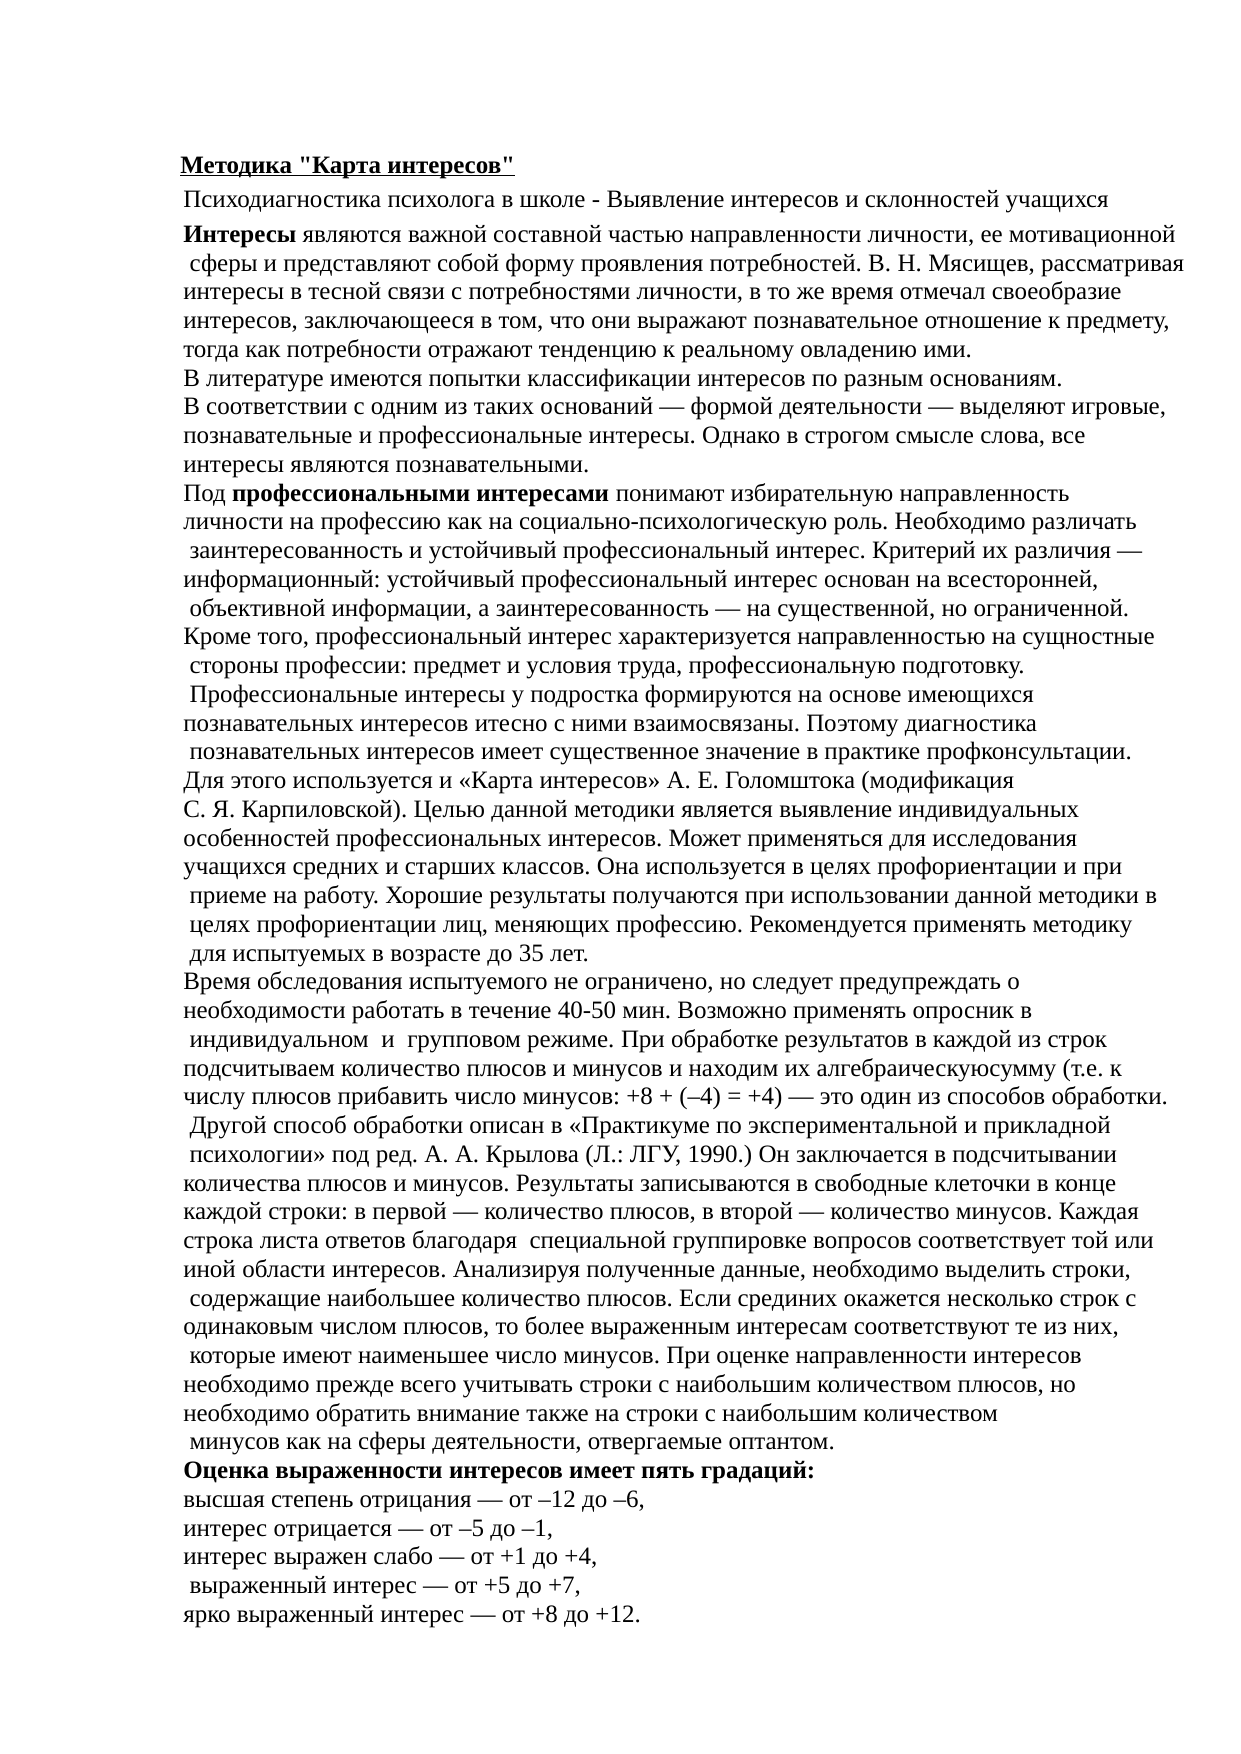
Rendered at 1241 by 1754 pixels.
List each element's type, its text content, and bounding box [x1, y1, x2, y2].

table_cell Интересы являются важной составной частью направленности личности, ее мотивационной сферы и представляют собой форму проявления потребностей. В. Н. Мясищев, рассматривая интересы в тесной связи с потребностями личности, в то же время отмечал своеобразие интересов, заключающееся в том, что они выражают познавательное отношение к предмету, тогда как потребности отражают тенденцию к реальному овладению ими. В литературе имеются попытки классификации интересов по разным основаниям. В соответствии с одним из таких оснований — формой деятельности — выделяют игровые, познавательные и профессиональные интересы. Однако в строгом смысле слова, все интересы являются познавательными. Под профессиональными интересами понимают избирательную направ­ленность личности на профессию как на социально-психологическую роль. Необходимо различать заинтересованность и устойчивый профессиональный интерес. Критерий их различия — информационный: устойчивый профессиональный интерес основан на всесторонней, объективной информации, а заинтересованность — на существенной, но ограниченной. Кроме того, профессиональный интерес характеризуется направленностью на сущностные стороны профессии: предмет и условия труда, профессиональную подготовку. Профессиональные интересы у подростка формируются на основе имеющихся познавательных интересов итесно с ними взаимосвязаны. Поэтому диагностика познавательных интересов имеет существенное значение в практике профкон­сультации. Для этого используется и «Карта интересов» А. Е. Голомштока (модификация С. Я. Карпиловской). Целью данной методики является выявление индивидуальных особенностей профессиональных интересов. Может применяться для исследования учащихся средних и старших классов. Она используется в целях профориентации и при приеме на работу. Хорошие результаты получаются при использовании данной методики в целях профориентации лиц, меняющих профессию. Рекомендуется применять методику для испытуемых в возрасте до 35 лет. Время обследования испытуемого не ограничено, но следует предупреждать о необходимости работать в течение 40-50 мин. Возможно применять опросник в индивидуальном и групповом режиме. При обработке результатов в каждой из строк подсчитываем количество плюсов и минусов и находим их алгебраическуюсумму (т.е. к числу плюсов прибавить число минусов: +8 + (–4) = +4) — это один из способов обработки. Другой способ обработки описан в «Практикуме по экспериментальной и прикладной психологии» под ред. А. А. Крылова (Л.: ЛГУ, 1990.) Он заключается в подсчитывании количества плюсов и минусов. Результаты записываются в свободные клеточки в конце каждой строки: в первой — количество плюсов, в второй — количество минусов. Каждая строка листа ответов благодаря специальной группировке вопросов соответствует той или иной области интересов. Анализируя полученные данные, необходимо выделить строки, содержащие наибольшее количество плюсов. Если срединих окажется несколько строк с одинаковым числом плюсов, то более выраженным интересам соответствуют те из них, которые имеют наименьшее число минусов. При оценке направленности интересов необходимо прежде всего учитывать строки с наибольшим количеством плюсов, но необходимо обратить внимание также на строки с наибольшим количеством минусов как на сферы деятельности, отвергаемые оптантом. Оценка выраженности интересов имеет пять градаций: высшая степень отрицания — от –12 до –6, интерес отрицается — от –5 до –1, интерес выражен слабо — от +1 до +4, выраженный интерес — от +5 до +7, ярко выраженный интерес — от +8 до +12. Если используется 1 способ обработки, анализируется алгебраическая сумма. Оценка выраженности такая же, как описано выше. Достоверные результаты получаются и в том случае, когда экспериментатор зачитывает вопросы группе испытуемых, хотя в этом случае искусственно ограничивается время ответа. Опросник включает в себя 96 вопросов, которые распределяются в пределах 16 видов деятельности: физика, математика, электронная радиотехника, техника, химия, биология, медицина, география и геология, история, филология и журналистика, искусство, педагогика, сфера бытового обслуживания, военное дело, спорт, предпринимательство и бизнес. Ключ Столбцы листа ответов соответствуют следующим профессиональным интересам физика математика электронная радиотехника техника химия биология медицина география и геология история 10.филология и журналистика 11.искусство 12.педагогика 13.сфера бытового обслуживания 14.военное дело 15.спорт 16.предпринимательство, бизнес Процедура проведения Раздаются перечни вопросов и листы ответов. После заполнения паспортной части листа ответов предлагается прочитать инструкцию по работе с опросником Инструкция «Для определения Ваших ведущих интересов предлагаем перечень вопросов. Подумайте перед ответом на каждый вопрос и постарайтесь дать как можно более точный ответ. Если Вам: очень нравится делать то, о чем говорится в вопросе, то поставьте в бланке протокола ответов в клетке под тем же номером два плюса "++"; если просто нравится - поставьте один плюс "+"; если не знаете, сомневаетесь - поставьте ноль "0"; если не нравится ¾ поставьте один минус "–"; если очень не нравится - поставьте два минуса "– –". Отвечайте на вопросы, не пропуская ни одного из них. Если у Вас возникают вопросы, спрашивайте сразу же. Опросник Любите ли Вы (нравится ли Вам, хотели бы Вы)... Читать книги типа "Занимательная физика", "Физики шутят". Читать книги типа "Занимательная математика", "Математические досуги". Читать статьи в научно-популярных журналах о достижениях в области радиофизики. Читать технические журналы "Юный техник", "Техника молодежи". Читать об открытиях в химии, о жизни и деятельности выдающихся химиков. Читать о жизни растений и животных. Читать о том, как люди научились бороться с болезнями, о врачах, о достижениях в области медицины. Знакомиться с различными странами по описаниям и географическим картам. Читать книги об исторических личностях и событиях. Читать произведения классиков мировой литературы. Интересоваться историей развития искусства, слушать оперную, симфоническую, джазовую музыку. Читать книги о жизни школы. Интересоваться искусством кулинарии, моделирования одежды, конструирования мебели. Читать книги о войнах и сражениях. Читать спортивные газеты, журналы, книги о спорте и выдающихся спортсменах. Читать об экономике разных стран, достоинствах и недостатках разных экономических путей развития. Читать научно-популярную литературу о физических открытиях, о жизни и деятельности выдающихся физиков. Читать научно-популярную литературу о математических открытиях, о жизни и деятельности выдающихся математиков. Разбираться в схемах радиоаппаратуры. Посещать технические выставки или слушать (смотреть) передачи о новинках техники. Находить химические явления в природе, проводить опыты по химии, следить за ходом химических реакций. Изучать биологию, ботанику, зоологию. Изучать анатомию и физиологию Узнавать об исследованиях новых месторождений полезных ископаемых Изучать историю возникновения различных народов и государств. Читать литературно-критические статьи. Обсуждать кинофильмы, театральные постановки, художественные выставки. Объяснять товарищам, как выполнять учебные задания, если они не могут выполнить эти задания самостоятельно. Шить, вышивать, готовить пищу, изготовлять, совершенствовать или ремонтировать домашние бытовые приборы и устройства, мебель и т. п. Знакомиться с военной техникой. Ходить на матчи и спортивные состязания. Читать газеты "Коммерсант", "Деловой мир", а также статьи о бизнесе, предпринимательстве, деловых людях. Проводить опыты по физике. Решать математические задачи. Выяснять устройства электро– и радиоприборов. Разбираться в технических чертежах, схемах. Готовить растворы, взвешивать реактивы. Работать в саду, на огороде, ухаживать за растениями и животными. Изучать причины возникновения разных болезней. Собирать коллекцию минералов. Обсуждать текущие политические события в СНГ и других странах. Изучать иностранные языки. Декламировать, петь, выступать на сцене. Читать книги малышам, помогать им что-нибудь делать, рассказывать, сочинять сказки. Заботиться от уюте в доме, в классе, школе, приводить в порядок свое помещение. Принимать участие в военизированных походах. Играть в спортивные игры. Изучать динамику курса акций на биржах (например, с помощью газеты "Коммерсант"). Заниматься в физическом кружке. Заниматься в математическом кружке. Исправлять электроприборы и повреждения в электросети. Собирать и ремонтировать различные механизмы. Заниматься в химическом кружке. Заниматься в биологическом кружке. Ухаживать за больным. Составлять геологические и географические карты. Посещать исторические музеи, знакомиться с памятниками культуры, ходить в археологические экспедиции. Письменно излагать свои мысли, наблюдения, вести дневник. Заниматься в драматическом кружке. Обсуждать вопросы воспитания детей и подростков, шефствовать над трудновоспитуемыми. Оказывать людям различные бытовые услуги. Участвовать в военных играх и походах. Принимать участие в спортивных соревнованиях. Играть в настольные и компьютерные игры, имитирующие деятельность менеджера, бизнесмена (например, "монополия" и др.). Участвовать в физических олимпиадах. Участвовать в математических конкурсах, олимпиадах. Собирать и ремонтировать радиоаппаратуру. Собирать модели самолетов, планеров, кораблей или какие-либо иные конструкции. Участвовать в химических олимпиадах. Участвовать в биологических олимпиадах. Знакомиться с работой медсестры и врача. Производить топографическую съемку местности. Выступать с сообщениями по истории, заниматься в историческом (или археологическом) кружке. Заниматься в литературном или лингвистическом кружке. Играть на музыкальных инструментах, рисовать, резать по дереву. Руководить работой других. Заботиться об экономии семейного бюджета. Быть организатором в играх или походах. Заниматься в спортивной секции. Обсуждать с родителями бюджет семьи, планировать расход денег, покупки. Выступать с докладами о новых физических открытиях, организовывать конкурсы по физике. Организовывать математические досуги. Заниматься в радиокружке. Организовывать технические выставки, смотры технического творчества. Организовывать вечера типа "Химия вокруг нас". Проводить опытные работы по биологии. Заниматься в кружке санитаров. Участвовать в географических или геологических экспедициях. Организовывать походы по родному краю с целью его изучения. Писать сценарии литературных вечеров, организовывать литературные юбилеи, праздники. Принимать участие в олимпиадах художественной самодеятельности. Организовывать игры и праздники детей. Готовить еду во время походов или оборудовать походную стоянку всем необходимым для участников похода. Изучать военное дело. Тренировать детские спортивные команды. Интересоваться теми качествами, которые необходимы человеку для успешной работы в сфере управления, экономике, бизнесе. Лист ответов к «Карте интересов» Фамилия, Имя, Отчество (полностью, разборчиво) ___________________________________________________________________ Класс _______________________________ СШ № _______________________ Дата рождения _______________________Возраст __________ (полных лет) Пол _______________________________________________________________ Дата ______________________________________________________________ Очень нравится ¾ "++" Просто нравится ¾ "+" Не знаете, сомневаетесь ¾ " 0" Очень не нравится ¾ "– –" Не нравится ¾ "–" [180, 216, 1240, 1631]
table_header Методика "Карта интересов" [177, 147, 634, 181]
table_header Психодиагностика психолога в школе - Выявление интересов и склонностей учащихся [180, 181, 1240, 216]
